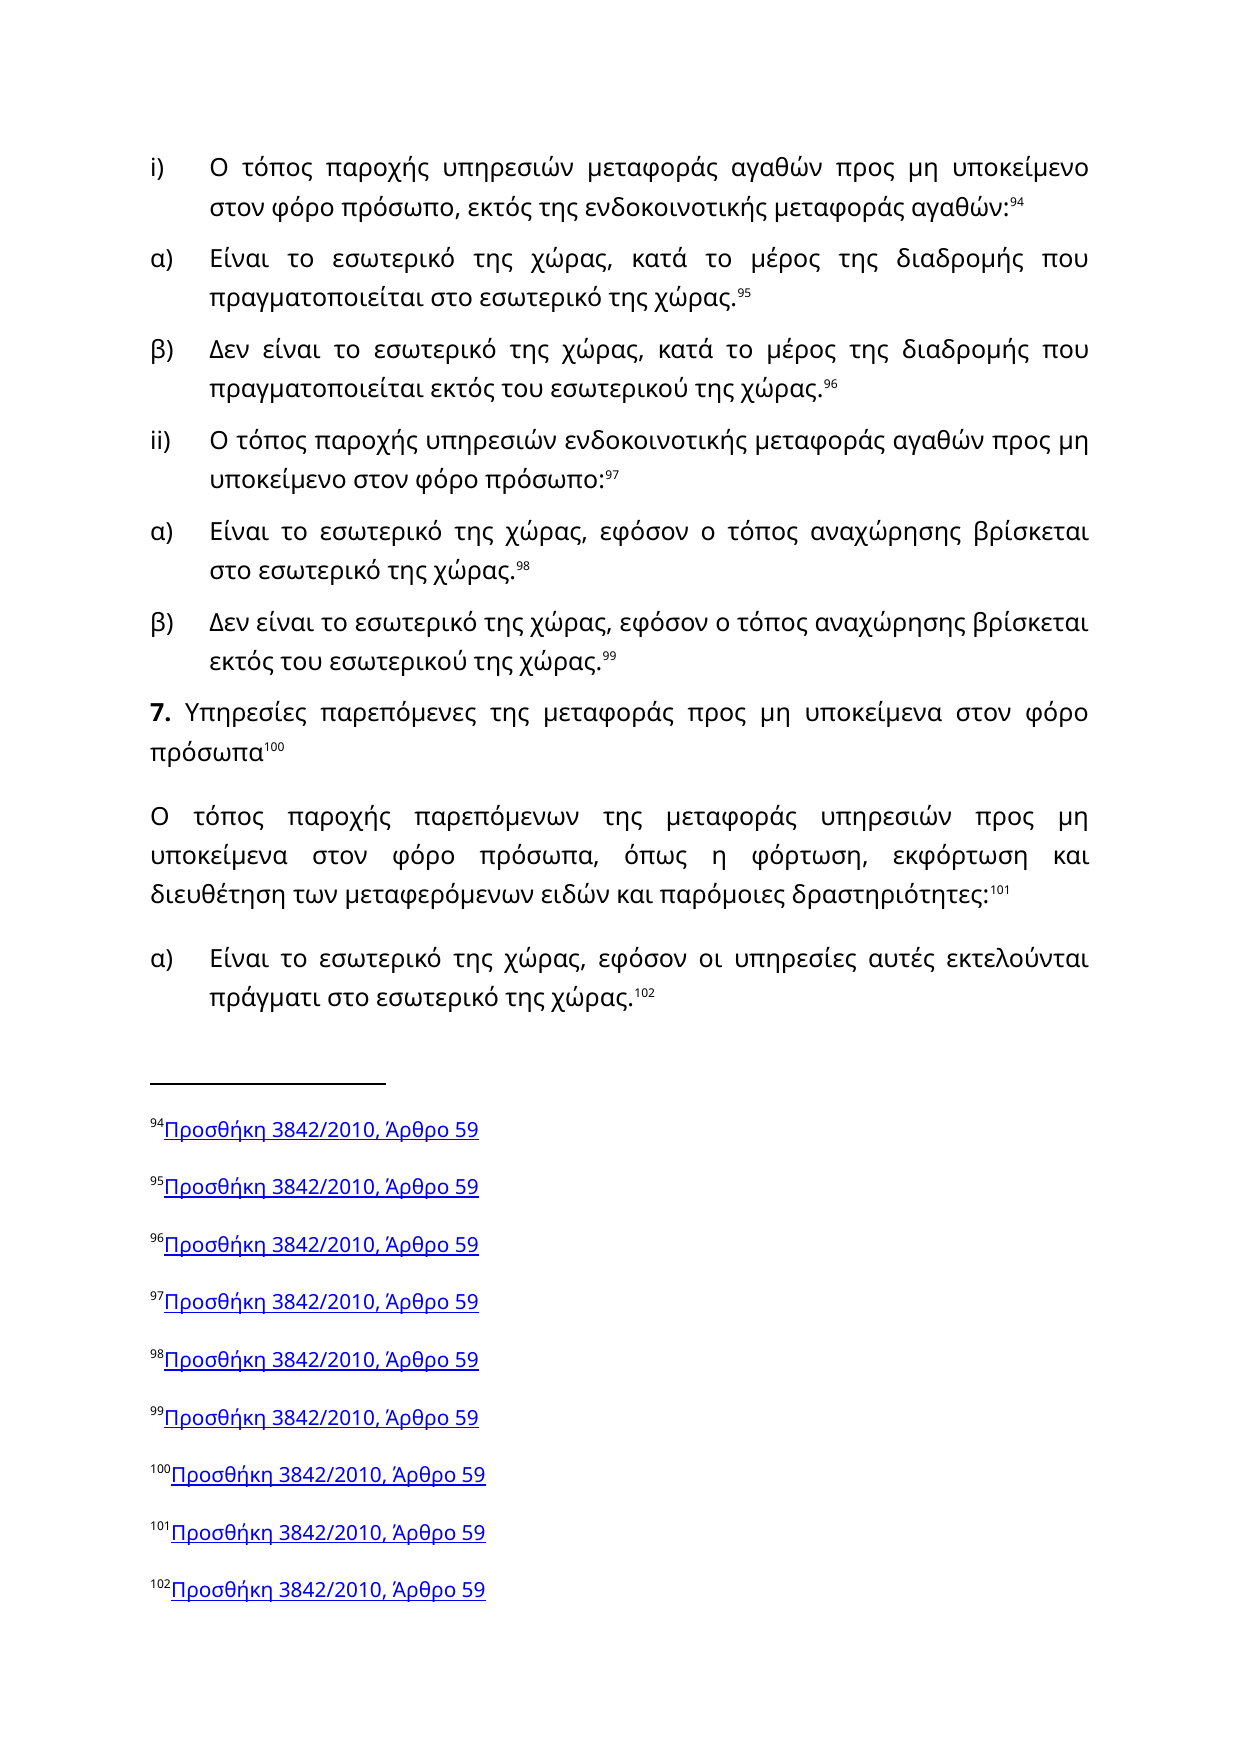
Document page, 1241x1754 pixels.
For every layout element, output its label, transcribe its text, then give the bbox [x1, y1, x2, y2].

text 7. Υπηρεσίες παρεπόμενες της μεταφοράς προς μη υποκείμενα στον φόρο πρόσωπα [150, 695, 1090, 768]
text Προσθήκη 3842/2010, Άρθρο 59 [150, 1345, 1090, 1373]
text Προσθήκη 3842/2010, Άρθρο 59 [150, 1115, 1090, 1143]
text Προσθήκη 3842/2010, Άρθρο 59 [150, 1460, 1090, 1489]
list ii) Ο τόπος παροχής υπηρεσιών ενδοκοινοτικής μεταφοράς αγαθών προς μη υποκείμενο στον φόρο πρόσωπο: [150, 422, 1090, 496]
text Προσθήκη 3842/2010, Άρθρο 59 [150, 1403, 1090, 1431]
list β) Δεν είναι το εσωτερικό της χώρας, κατά το μέρος της διαδρομής που πραγματοποιείται εκτός του εσωτερικού της χώρας. [150, 332, 1090, 405]
list α) Είναι το εσωτερικό της χώρας, κατά το μέρος της διαδρομής που πραγματοποιείται στο εσωτερικό της χώρας. [150, 241, 1090, 314]
text Προσθήκη 3842/2010, Άρθρο 59 [150, 1230, 1090, 1258]
text Προσθήκη 3842/2010, Άρθρο 59 [150, 1287, 1090, 1316]
text Προσθήκη 3842/2010, Άρθρο 59 [150, 1576, 1090, 1604]
list β) Δεν είναι το εσωτερικό της χώρας, εφόσον ο τόπος αναχώρησης βρίσκεται εκτός του εσωτερικού της χώρας. [150, 604, 1090, 677]
list α) Είναι το εσωτερικό της χώρας, εφόσον ο τόπος αναχώρησης βρίσκεται στο εσωτερικό της χώρας. [150, 513, 1090, 587]
text Προσθήκη 3842/2010, Άρθρο 59 [150, 1518, 1090, 1546]
list α) Είναι το εσωτερικό της χώρας, εφόσον οι υπηρεσίες αυτές εκτελούνται πράγματι στο εσωτερικό της χώρας. [150, 941, 1090, 1014]
list i) Ο τόπος παροχής υπηρεσιών μεταφοράς αγαθών προς μη υποκείμενο στον φόρο πρόσωπο, εκτός της ενδοκοινοτικής μεταφοράς αγαθών: [150, 150, 1090, 223]
text Προσθήκη 3842/2010, Άρθρο 59 [150, 1172, 1090, 1201]
text Ο τόπος παροχής παρεπόμενων της μεταφοράς υπηρεσιών προς μη υποκείμενα στον φόρο πρόσωπα, όπως η φόρτωση, εκφόρτωση και διευθέτηση των μεταφερόμενων ειδών και παρόμοιες δραστηριότητες: [150, 798, 1090, 911]
